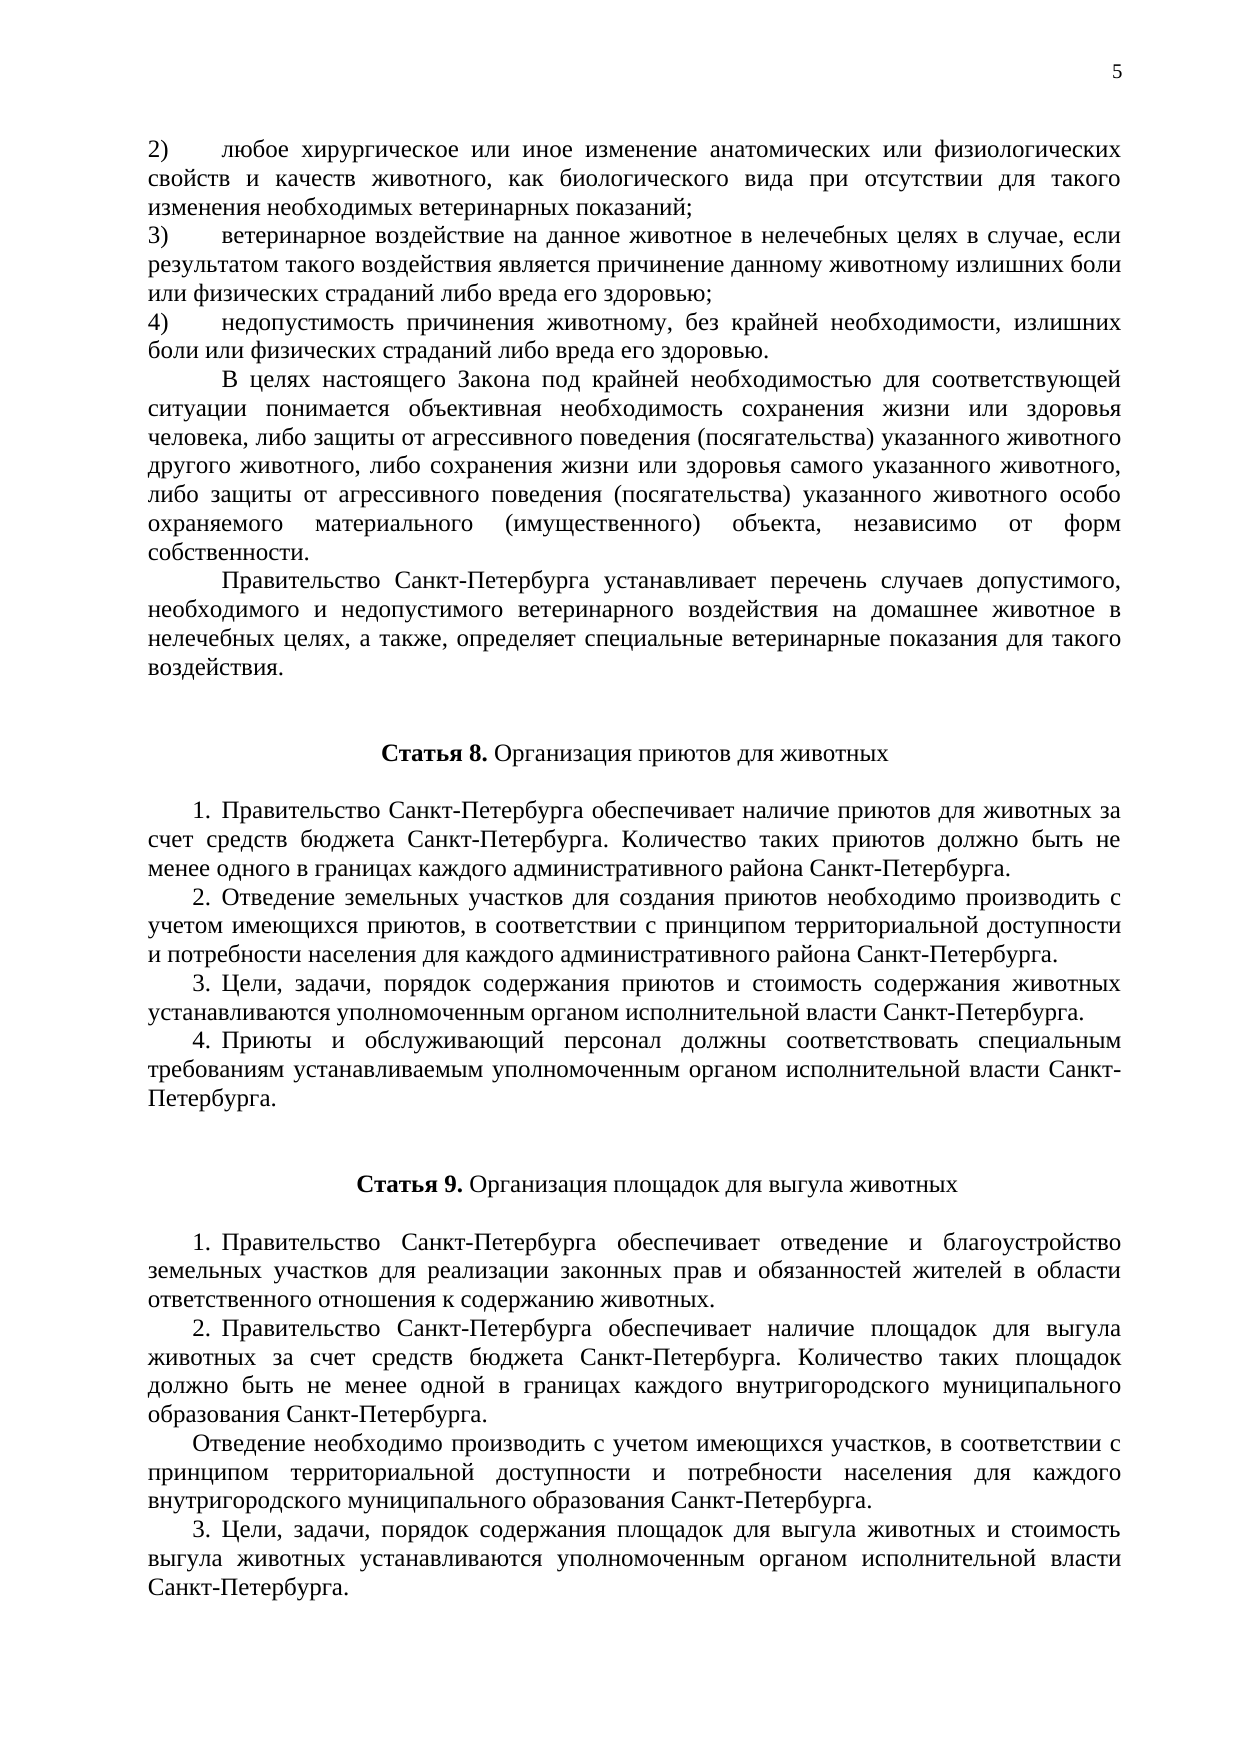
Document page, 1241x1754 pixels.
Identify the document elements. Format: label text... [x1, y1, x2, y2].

list Правительство Санкт-Петербурга обеспечивает наличие площадок для выгула животных за счет средств бюджета Санкт-Петербурга. Количество таких площадок должно быть не менее одной в границах каждого внутригородского муниципального образования Санкт-Петербурга. [148, 1313, 1122, 1428]
list Цели, задачи, порядок содержания площадок для выгула животных и стоимость выгула животных устанавливаются уполномоченным органом исполнительной власти Санкт-Петербурга. [148, 1514, 1122, 1600]
text Статья 8. Организация приютов для животных [148, 738, 1122, 767]
text Отведение необходимо производить с учетом имеющихся участков, в соответствии с принципом территориальной доступности и потребности населения для каждого внутригородского муниципального образования Санкт-Петербурга. [148, 1428, 1122, 1514]
list Приюты и обслуживающий персонал должны соответствовать специальным требованиям устанавливаемым уполномоченным органом исполнительной власти Санкт-Петербурга. [148, 1025, 1122, 1112]
list любое хирургическое или иное изменение анатомических или физиологических свойств и качеств животного, как биологического вида при отсутствии для такого изменения необходимых ветеринарных показаний; [148, 134, 1122, 220]
list В целях настоящего Закона под крайней необходимостью для соответствующей ситуации понимается объективная необходимость сохранения жизни или здоровья человека, либо защиты от агрессивного поведения (посягательства) указанного животного другого животного, либо сохранения жизни или здоровья самого указанного животного, либо защиты от агрессивного поведения (посягательства) указанного животного особо охраняемого материального (имущественного) объекта, независимо от форм собственности. [148, 364, 1122, 565]
list Отведение земельных участков для создания приютов необходимо производить с учетом имеющихся приютов, в соответствии с принципом территориальной доступности и потребности населения для каждого административного района Санкт-Петербурга. [148, 882, 1122, 968]
list Правительство Санкт-Петербурга обеспечивает наличие приютов для животных за счет средств бюджета Санкт-Петербурга. Количество таких приютов должно быть не менее одного в границах каждого административного района Санкт-Петербурга. [148, 795, 1122, 882]
text Статья 9. Организация площадок для выгула животных [148, 1169, 1122, 1198]
text Правительство Санкт-Петербурга устанавливает перечень случаев допустимого, необходимого и недопустимого ветеринарного воздействия на домашнее животное в нелечебных целях, а также, определяет специальные ветеринарные показания для такого воздействия. [148, 565, 1122, 680]
list Правительство Санкт-Петербурга обеспечивает отведение и благоустройство земельных участков для реализации законных прав и обязанностей жителей в области ответственного отношения к содержанию животных. [148, 1227, 1122, 1313]
list недопустимость причинения животному, без крайней необходимости, излишних боли или физических страданий либо вреда его здоровью. [148, 307, 1122, 364]
list ветеринарное воздействие на данное животное в нелечебных целях в случае, если результатом такого воздействия является причинение данному животному излишних боли или физических страданий либо вреда его здоровью; [148, 220, 1122, 307]
list Цели, задачи, порядок содержания приютов и стоимость содержания животных устанавливаются уполномоченным органом исполнительной власти Санкт-Петербурга. [148, 968, 1122, 1025]
